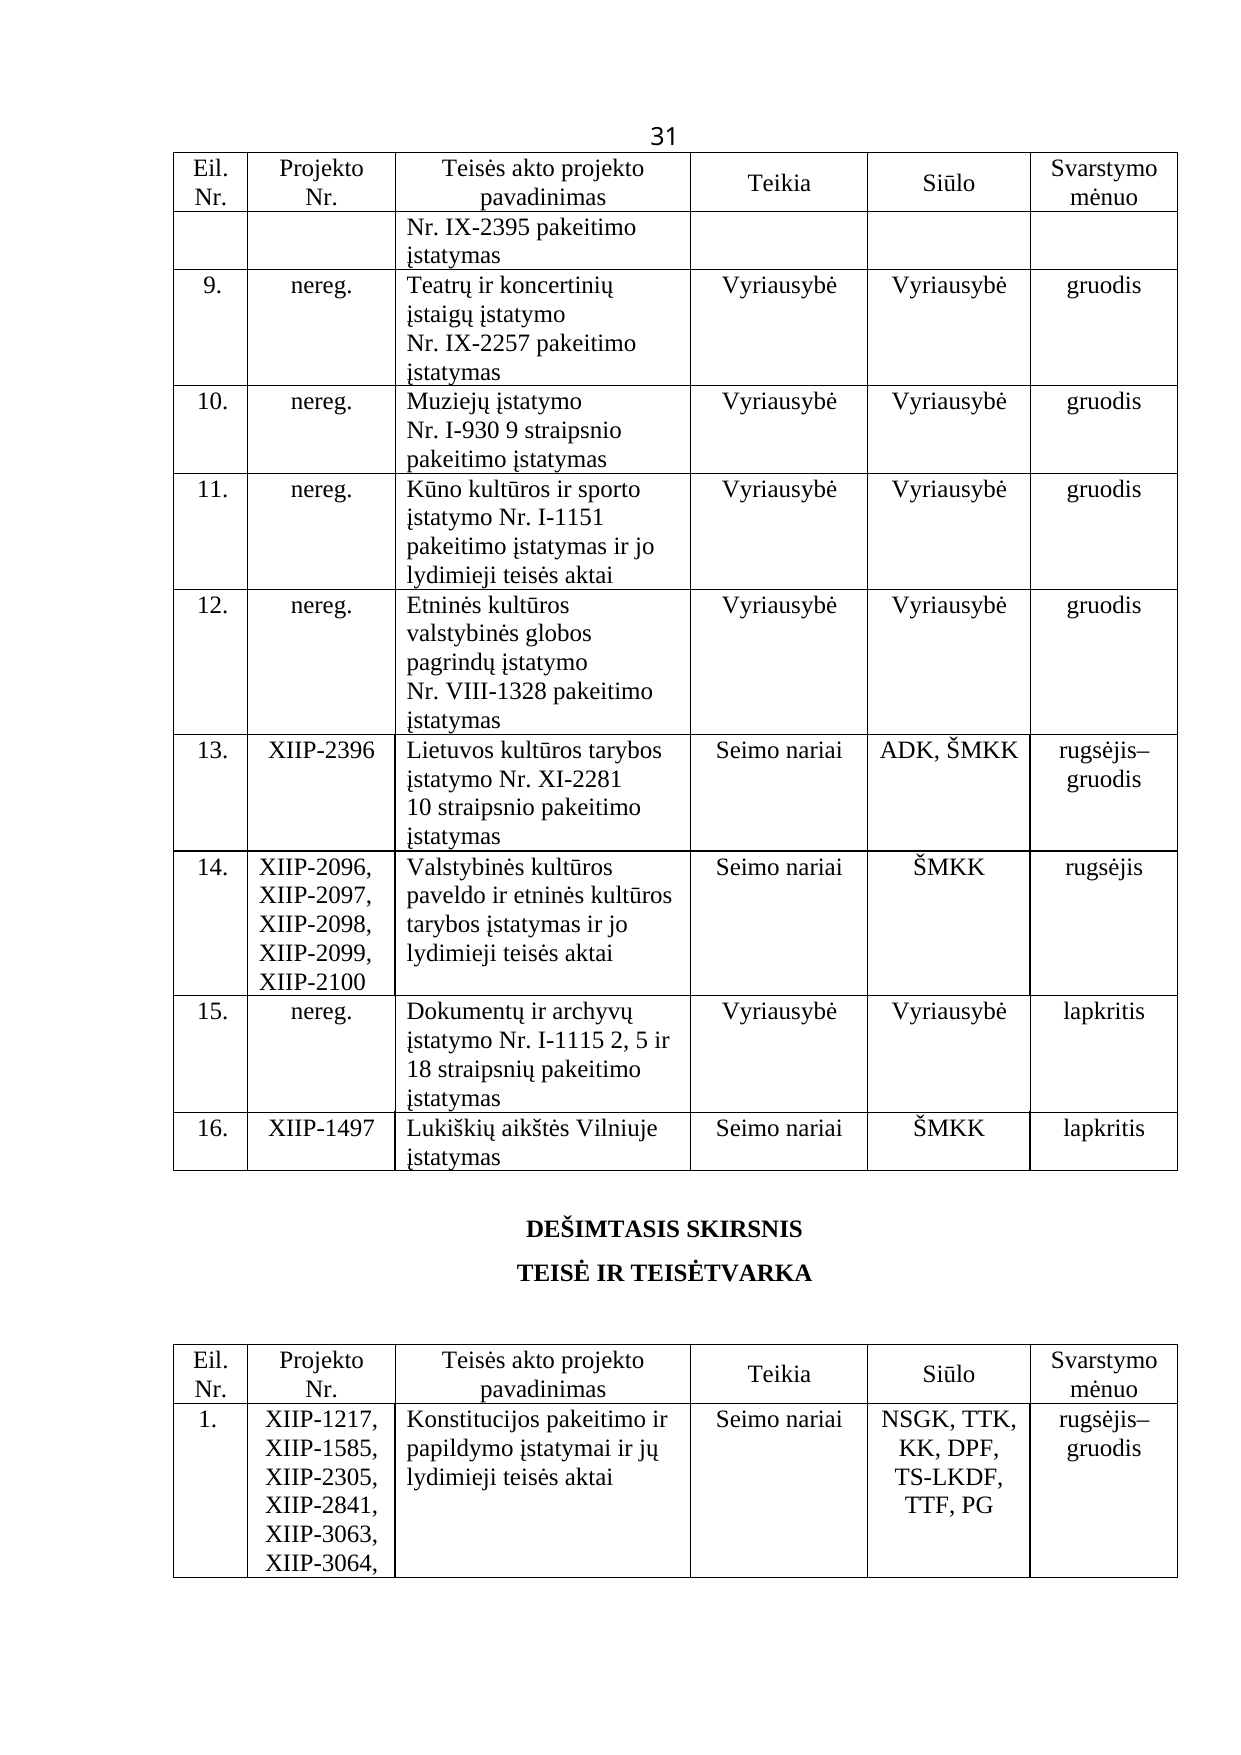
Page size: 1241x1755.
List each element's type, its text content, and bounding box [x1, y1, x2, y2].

table_cell ADK, ŠMKK [868, 735, 1029, 850]
table_cell Lietuvos kultūros tarybos įstatymo Nr. XI-2281 10 straipsnio pakeitimo įstatymas [396, 735, 690, 850]
table_cell 1. [174, 1404, 247, 1577]
table_header Projekto Nr. [248, 1345, 395, 1402]
table_cell Kūno kultūros ir sporto įstatymo Nr. I-1151 pakeitimo įstatymas ir jo lydimieji teisės aktai [396, 474, 690, 589]
table_cell Seimo nariai [691, 1404, 867, 1577]
table_cell Konstitucijos pakeitimo ir papildymo įstatymai ir jų lydimieji teisės aktai [396, 1404, 690, 1577]
table_cell [174, 212, 247, 269]
text DEŠIMTASIS SKIRSNIS [177, 1214, 1152, 1243]
table_cell rugsėjis [1031, 852, 1177, 995]
table_cell Valstybinės kultūros paveldo ir etninės kultūros tarybos įstatymas ir jo lydimieji teisės aktai [396, 852, 690, 995]
table_cell XIIP-1497 [248, 1113, 394, 1170]
table_cell Seimo nariai [691, 852, 867, 995]
table_cell [248, 212, 395, 269]
table_cell Vyriausybė [691, 996, 867, 1111]
table_header Teikia [691, 1345, 867, 1402]
table_cell Teatrų ir koncertinių įstaigų įstatymo Nr. IX-2257 pakeitimo įstatymas [396, 270, 690, 385]
table_cell gruodis [1031, 270, 1177, 385]
table_cell lapkritis [1031, 996, 1177, 1111]
table_cell Vyriausybė [868, 270, 1030, 385]
table_cell [691, 212, 867, 269]
text TEISĖ IR TEISĖTVARKA [177, 1258, 1152, 1286]
table_cell NSGK, TTK, KK, DPF, TS-LKDF, TTF, PG [868, 1404, 1029, 1577]
table_cell [868, 212, 1030, 269]
table_cell 10. [174, 386, 247, 473]
table_cell gruodis [1031, 590, 1177, 733]
table_cell [1031, 212, 1177, 269]
table_cell rugsėjis–gruodis [1031, 1404, 1177, 1577]
table_cell nereg. [248, 270, 395, 385]
table_header Svarstymo mėnuo [1031, 1345, 1177, 1402]
table_cell nereg. [248, 474, 395, 589]
table_cell gruodis [1031, 474, 1177, 589]
table_cell Muziejų įstatymo Nr. I-930 9 straipsnio pakeitimo įstatymas [396, 386, 690, 473]
table_cell 13. [174, 735, 247, 850]
table_header Siūlo [868, 1345, 1030, 1402]
table_cell XIIP-2096, XIIP-2097, XIIP-2098, XIIP-2099, XIIP-2100 [248, 852, 394, 995]
table_cell Seimo nariai [691, 735, 867, 850]
table_cell ŠMKK [868, 852, 1029, 995]
table_cell 9. [174, 270, 247, 385]
table_header Eil. Nr. [174, 1345, 247, 1402]
table_cell Vyriausybė [691, 386, 867, 473]
table_cell rugsėjis–gruodis [1031, 735, 1177, 850]
table_cell nereg. [248, 590, 395, 733]
table_cell XIIP-2396 [248, 735, 394, 850]
table_cell Vyriausybė [691, 590, 867, 733]
table_cell Dokumentų ir archyvų įstatymo Nr. I-1115 2, 5 ir 18 straipsnių pakeitimo įstatymas [396, 996, 690, 1111]
table_cell Vyriausybė [868, 996, 1030, 1111]
table_header Eil. Nr. [174, 153, 247, 211]
table_cell Etninės kultūros valstybinės globos pagrindų įstatymo Nr. VIII-1328 pakeitimo įstatymas [396, 590, 690, 733]
table_cell gruodis [1031, 386, 1177, 473]
table_cell nereg. [248, 996, 395, 1111]
table_cell nereg. [248, 386, 395, 473]
table_cell Vyriausybė [691, 270, 867, 385]
table_cell Vyriausybė [868, 474, 1030, 589]
table_cell 12. [174, 590, 247, 733]
table_cell 14. [174, 852, 247, 995]
table_header Teisės akto projekto pavadinimas [396, 153, 690, 211]
table_cell Lukiškių aikštės Vilniuje įstatymas [396, 1113, 690, 1170]
table_cell ŠMKK [868, 1113, 1029, 1170]
table_cell 15. [174, 996, 247, 1111]
table_cell 11. [174, 474, 247, 589]
table_cell Nr. IX-2395 pakeitimo įstatymas [396, 212, 690, 269]
table_cell Vyriausybė [868, 386, 1030, 473]
table_header Siūlo [868, 153, 1030, 211]
table_cell XIIP-1217, XIIP-1585, XIIP-2305, XIIP-2841, XIIP-3063, XIIP-3064, [248, 1404, 394, 1577]
table_header Projekto Nr. [248, 153, 395, 211]
table_header Svarstymo mėnuo [1031, 153, 1177, 211]
table_cell Vyriausybė [691, 474, 867, 589]
table_header Teikia [691, 153, 867, 211]
table_cell Vyriausybė [868, 590, 1030, 733]
table_cell lapkritis [1031, 1113, 1177, 1170]
table_cell Seimo nariai [691, 1113, 867, 1170]
table_header Teisės akto projekto pavadinimas [396, 1345, 690, 1402]
table_cell 16. [174, 1113, 247, 1170]
